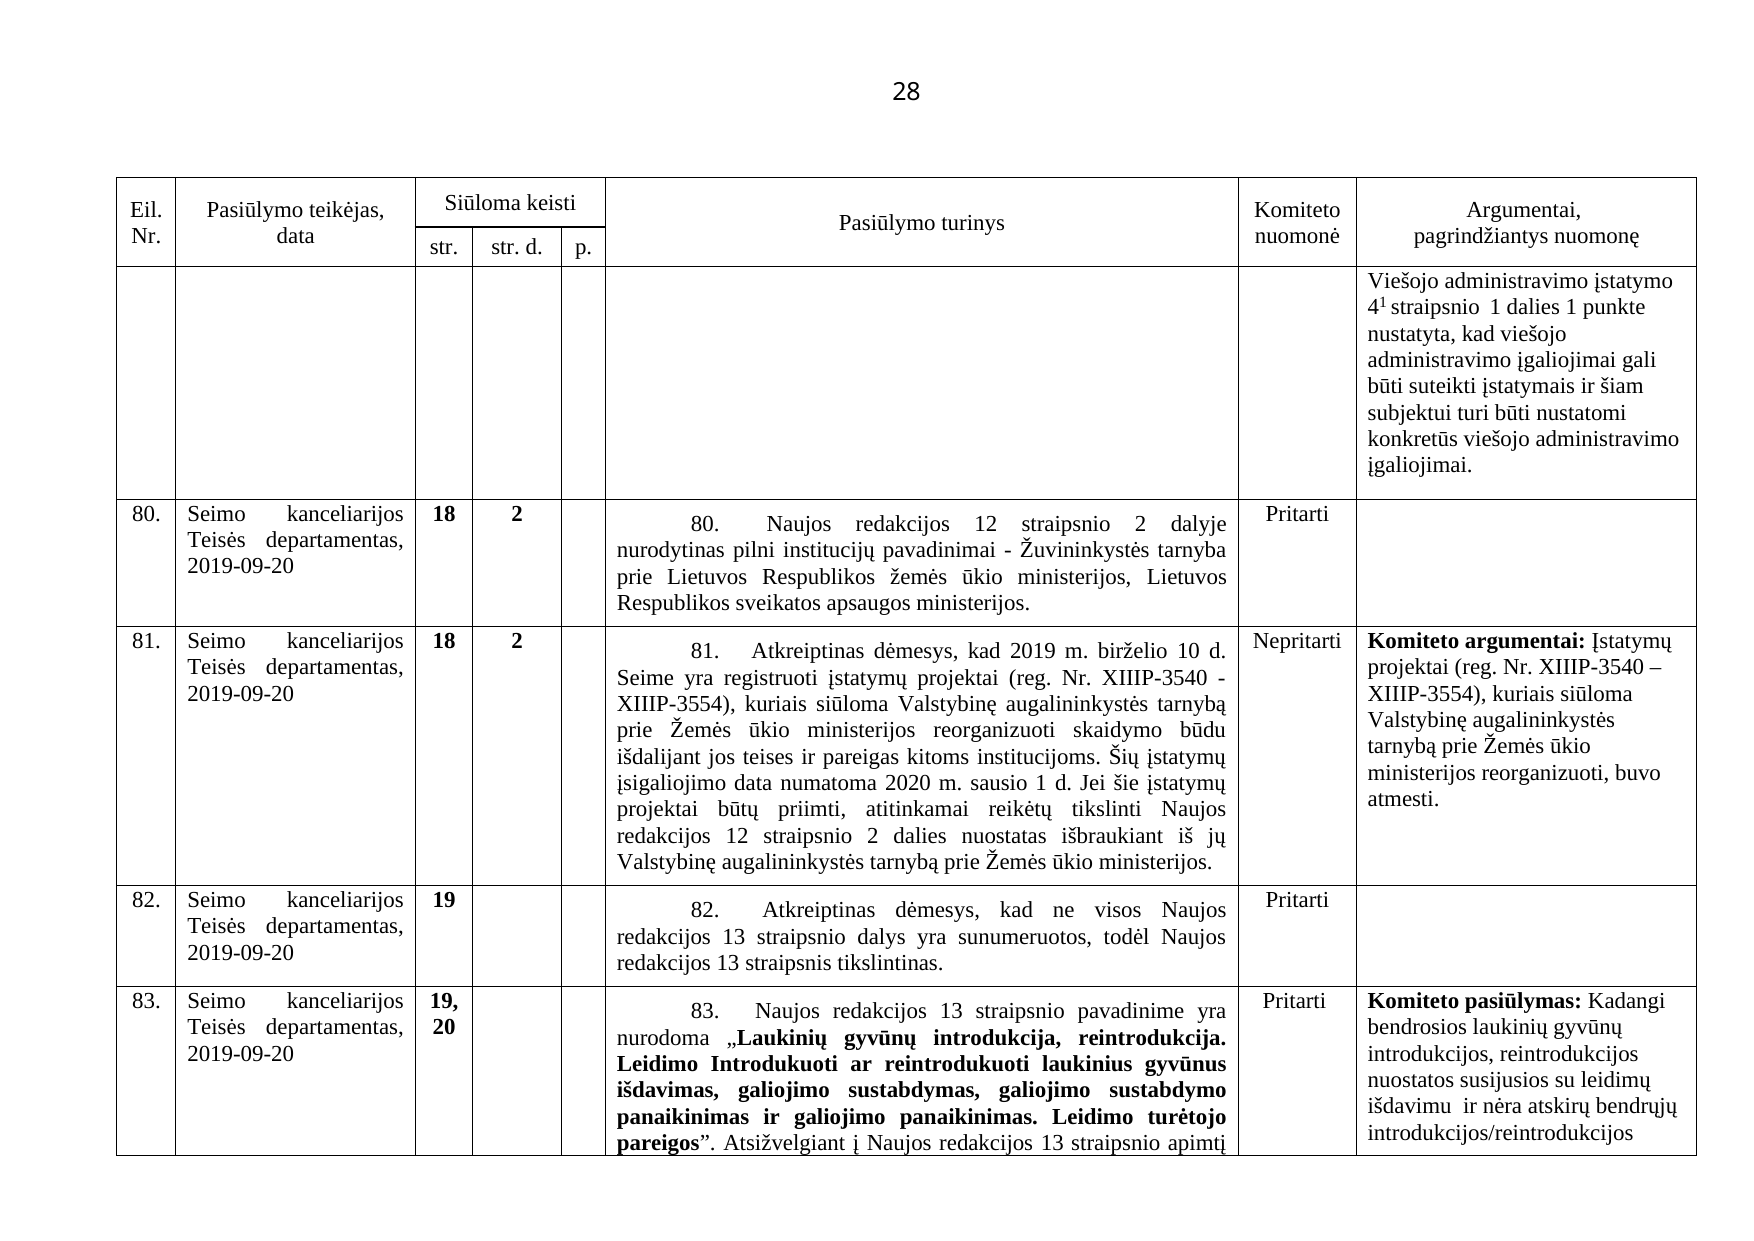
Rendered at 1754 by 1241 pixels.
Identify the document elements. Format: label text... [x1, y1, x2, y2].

table_header Komiteto nuomonė [1239, 178, 1356, 266]
table_cell str. d. [473, 228, 561, 266]
table_cell [562, 987, 605, 1155]
table_cell 2 [473, 627, 561, 885]
table_cell 80. Naujos redakcijos 12 straipsnio 2 dalyje nurodytinas pilni institucijų pavadinimai - Žuvininkystės tarnyba prie Lietuvos Respublikos žemės ūkio ministerijos, Lietuvos Respublikos sveikatos apsaugos ministerijos. [606, 500, 1238, 626]
table_cell Pritarti [1239, 886, 1356, 986]
table_cell [473, 267, 561, 498]
table_cell 83. [117, 987, 175, 1155]
table_cell p. [562, 228, 605, 266]
table_cell 83. Naujos redakcijos 13 straipsnio pavadinime yra nurodoma „Laukinių gyvūnų introdukcija, reintrodukcija. Leidimo Introdukuoti ar reintrodukuoti laukinius gyvūnus išdavimas, galiojimo sustabdymas, galiojimo sustabdymo panaikinimas ir galiojimo panaikinimas. Leidimo turėtojo pareigos”. Atsižvelgiant į Naujos redakcijos 13 straipsnio apimtį [606, 987, 1238, 1155]
table_cell [1357, 886, 1696, 986]
table_cell Pritarti [1239, 987, 1356, 1155]
table_cell Nepritarti [1239, 627, 1356, 885]
table_cell Seimo kanceliarijos Teisės departamentas, 2019-09-20 [176, 987, 415, 1155]
table_cell 19 [416, 886, 472, 986]
table_cell Seimo kanceliarijos Teisės departamentas, 2019-09-20 [176, 500, 415, 626]
table_cell 18 [416, 627, 472, 885]
table_cell Komiteto argumentai: 12 straipsnio 1 dalies 2 sakinyje nustatomi įgaliojimai Invazinių rūšių kontrolės tarybai. Invazinių rūšių kontrolės taryba pagal Viešojo administravimo įstatymą priskiriama viešojo administravimo subjektams (dalyvauja įstatyme nustatytų administracinių paslaugų teikime – išduodant introdukcijos/reintrodukcijos ir leidimus naudoti invazines rūšis leidimus, teikiant informaciją, rekomendacijas ir pasiūlymus Aplinkos ministerijai priimant sprendimus dėl teisės aktų susijusių su invazinėmis rūšimis, introdukcija/reintrodukcija ir kt.). Viešojo administravimo įstatymo 41 straipsnio 1 dalies 1 punkte nustatyta, kad viešojo administravimo įgaliojimai gali būti suteikti įstatymais ir šiam subjektui turi būti nustatomi konkretūs viešojo administravimo įgaliojimai. [1357, 267, 1696, 498]
table_header Pasiūlymo teikėjas, data [176, 178, 415, 266]
table_header Siūloma keisti [416, 178, 605, 226]
table_cell [1357, 500, 1696, 626]
table_cell [473, 987, 561, 1155]
table_cell [473, 886, 561, 986]
table_cell [606, 267, 1238, 498]
table_cell Komiteto argumentai: Įstatymų projektai (reg. Nr. XIIIP-3540 – XIIIP-3554), kuriais siūloma Valstybinę augalininkystės tarnybą prie Žemės ūkio ministerijos reorganizuoti, buvo atmesti. [1357, 627, 1696, 885]
table_cell [117, 267, 175, 498]
table_header Eil. Nr. [117, 178, 175, 266]
table_cell 18 [416, 500, 472, 626]
table_cell [562, 267, 605, 498]
table_cell 81. Atkreiptinas dėmesys, kad 2019 m. birželio 10 d. Seime yra registruoti įstatymų projektai (reg. Nr. XIIIP-3540 - XIIIP-3554), kuriais siūloma Valstybinę augalininkystės tarnybą prie Žemės ūkio ministerijos reorganizuoti skaidymo būdu išdalijant jos teises ir pareigas kitoms institucijoms. Šių įstatymų įsigaliojimo data numatoma 2020 m. sausio 1 d. Jei šie įstatymų projektai būtų priimti, atitinkamai reikėtų tikslinti Naujos redakcijos 12 straipsnio 2 dalies nuostatas išbraukiant iš jų Valstybinę augalininkystės tarnybą prie Žemės ūkio ministerijos. [606, 627, 1238, 885]
table_cell [1239, 267, 1356, 498]
table_header Pasiūlymo turinys [606, 178, 1238, 266]
table_header Argumentai, pagrindžiantys nuomonę [1357, 178, 1696, 266]
table_cell Komiteto pasiūlymas: Kadangi bendrosios laukinių gyvūnų introdukcijos, reintrodukcijos nuostatos susijusios su leidimų išdavimu ir nėra atskirų bendrųjų introdukcijos/reintrodukcijos [1357, 987, 1696, 1155]
table_cell 82. Atkreiptinas dėmesys, kad ne visos Naujos redakcijos 13 straipsnio dalys yra sunumeruotos, todėl Naujos redakcijos 13 straipsnis tikslintinas. [606, 886, 1238, 986]
table_cell 82. [117, 886, 175, 986]
table_cell 19, 20 [416, 987, 472, 1155]
table_cell Seimo kanceliarijos Teisės departamentas, 2019-09-20 [176, 627, 415, 885]
table_cell 81. [117, 627, 175, 885]
table_cell [562, 500, 605, 626]
table_cell [176, 267, 415, 498]
table_cell [562, 886, 605, 986]
table_cell Seimo kanceliarijos Teisės departamentas, 2019-09-20 [176, 886, 415, 986]
table_cell str. [416, 228, 472, 266]
table_cell 80. [117, 500, 175, 626]
table_cell 2 [473, 500, 561, 626]
table_cell [562, 627, 605, 885]
table_cell Pritarti [1239, 500, 1356, 626]
table_cell [416, 267, 472, 498]
